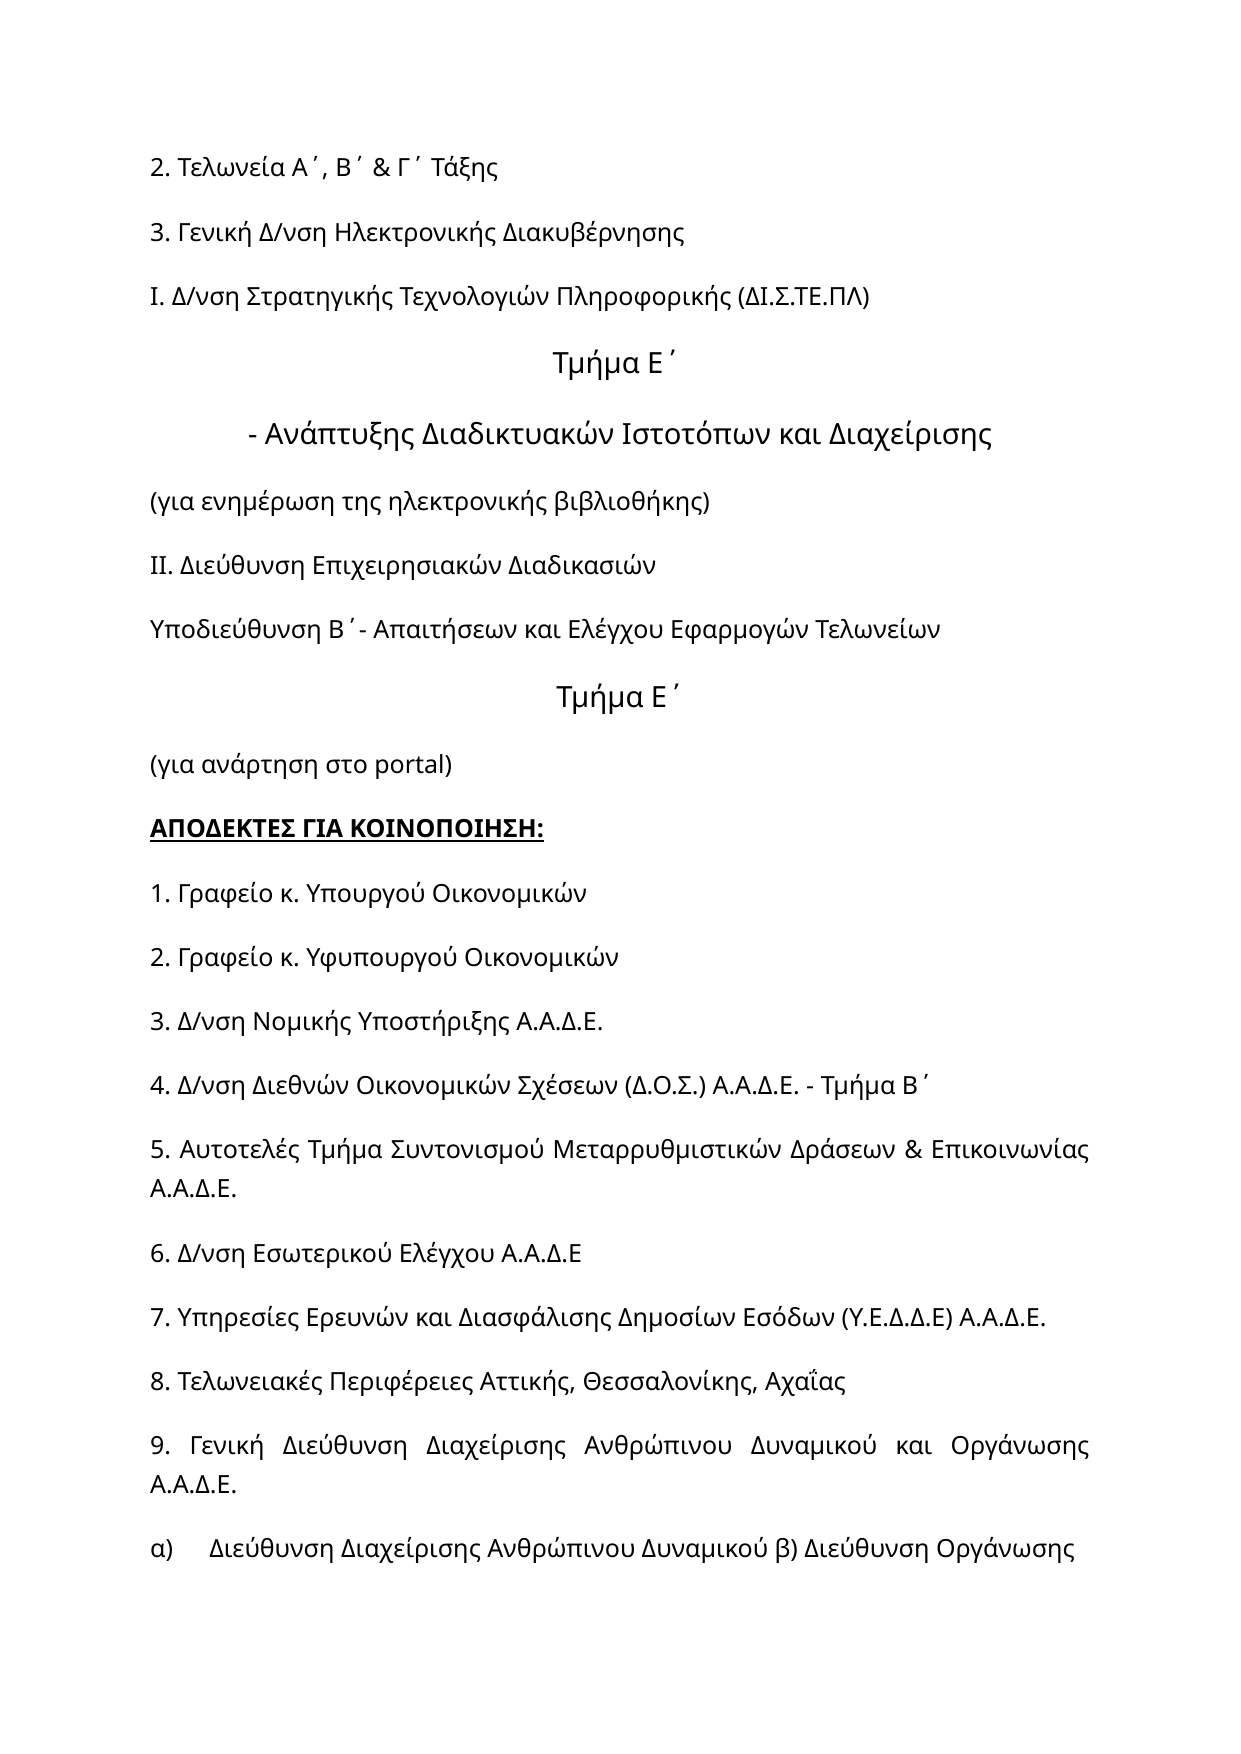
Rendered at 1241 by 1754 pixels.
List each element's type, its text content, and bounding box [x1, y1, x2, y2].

text 6. Δ/νση Εσωτερικού Ελέγχου Α.Α.Δ.Ε [150, 1235, 1090, 1269]
text 9. Γενική Διεύθυνση Διαχείρισης Ανθρώπινου Δυναμικού και Οργάνωσης Α.Α.Δ.Ε. [150, 1428, 1090, 1501]
text 7. Υπηρεσίες Ερευνών και Διασφάλισης Δημοσίων Εσόδων (Υ.Ε.Δ.Δ.Ε) Α.Α.Δ.Ε. [150, 1299, 1090, 1333]
text 5. Αυτοτελές Τμήμα Συντονισμού Μεταρρυθμιστικών Δράσεων & Επικοινωνίας Α.Α.Δ.Ε. [150, 1132, 1090, 1205]
text ΙΙ. Διεύθυνση Επιχειρησιακών Διαδικασιών [150, 548, 1090, 582]
subtitle - Ανάπτυξης Διαδικτυακών Ιστοτόπων και Διαχείρισης [150, 413, 1090, 453]
text (για ανάρτηση στο portal) [150, 747, 1090, 781]
text 3. Γενική Δ/νση Ηλεκτρονικής Διακυβέρνησης [150, 214, 1090, 248]
text 2. Γραφείο κ. Υφυπουργού Οικονομικών [150, 939, 1090, 973]
text Υποδιεύθυνση Β΄- Απαιτήσεων και Ελέγχου Εφαρμογών Τελωνείων [150, 612, 1090, 646]
text 8. Τελωνειακές Περιφέρειες Αττικής, Θεσσαλονίκης, Αχαΐας [150, 1363, 1090, 1398]
subtitle Τμήμα Ε΄ [150, 676, 1090, 716]
subtitle Τμήμα Ε΄ [150, 342, 1090, 382]
text 2. Τελωνεία Α΄, Β΄ & Γ΄ Τάξης [150, 150, 1090, 184]
text Ι. Δ/νση Στρατηγικής Τεχνολογιών Πληροφορικής (ΔΙ.Σ.ΤΕ.ΠΛ) [150, 278, 1090, 312]
text (για ενημέρωση της ηλεκτρονικής βιβλιοθήκης) [150, 484, 1090, 518]
text 1. Γραφείο κ. Υπουργού Οικονομικών [150, 875, 1090, 909]
text 4. Δ/νση Διεθνών Οικονομικών Σχέσεων (Δ.Ο.Σ.) Α.Α.Δ.Ε. - Τμήμα Β΄ [150, 1068, 1090, 1102]
text 3. Δ/νση Νομικής Υποστήριξης Α.Α.Δ.Ε. [150, 1003, 1090, 1038]
text ΑΠΟΔΕΚΤΕΣ ΓΙΑ ΚΟΙΝΟΠΟΙΗΣΗ: [150, 811, 1090, 845]
list α) Διεύθυνση Διαχείρισης Ανθρώπινου Δυναμικού β) Διεύθυνση Οργάνωσης [150, 1531, 1090, 1565]
